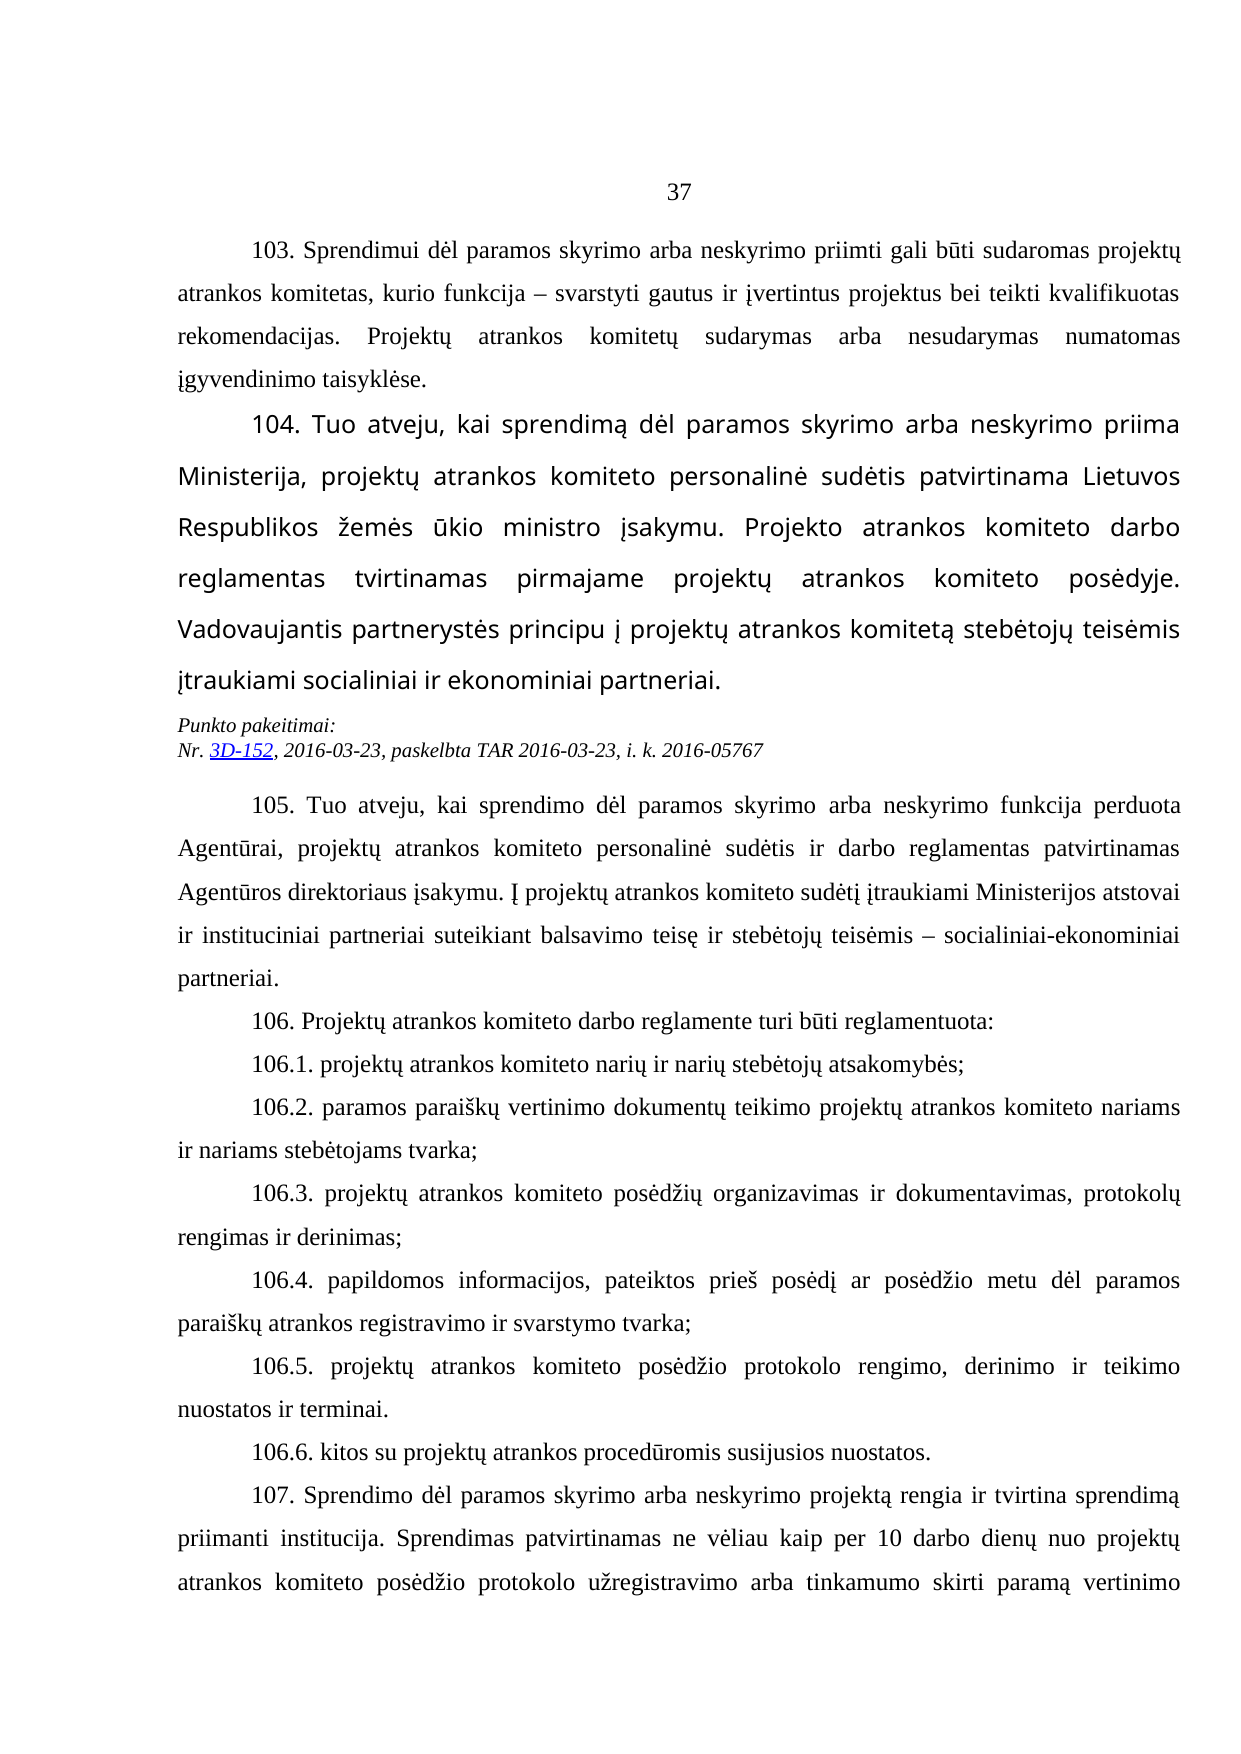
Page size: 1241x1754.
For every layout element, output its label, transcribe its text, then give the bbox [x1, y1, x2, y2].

text 106. Projektų atrankos komiteto darbo reglamente turi būti reglamentuota: [177, 1006, 1181, 1035]
text 106.1. projektų atrankos komiteto narių ir narių stebėtojų atsakomybės; [177, 1049, 1181, 1078]
text 105. Tuo atveju, kai sprendimo dėl paramos skyrimo arba neskyrimo funkcija perduota Agentūrai, projektų atrankos komiteto personalinė sudėtis ir darbo reglamentas patvirtinamas Agentūros direktoriaus įsakymu. Į projektų atrankos komiteto sudėtį įtraukiami Ministerijos atstovai ir instituciniai partneriai suteikiant balsavimo teisę ir stebėtojų teisėmis ‒ socialiniai-ekonominiai partneriai. [177, 790, 1181, 992]
text Punkto pakeitimai: [177, 713, 1181, 737]
text 106.4. papildomos informacijos, pateiktos prieš posėdį ar posėdžio metu dėl paramos paraiškų atrankos registravimo ir svarstymo tvarka; [177, 1265, 1181, 1337]
text 106.2. paramos paraiškų vertinimo dokumentų teikimo projektų atrankos komiteto nariams ir nariams stebėtojams tvarka; [177, 1092, 1181, 1164]
text Nr. 3D-152, 2016-03-23, paskelbta TAR 2016-03-23, i. k. 2016-05767 [177, 737, 1181, 762]
text 107. Sprendimo dėl paramos skyrimo arba neskyrimo projektą rengia ir tvirtina sprendimą priimanti institucija. Sprendimas patvirtinamas ne vėliau kaip per 10 darbo dienų nuo projektų atrankos komiteto posėdžio protokolo užregistravimo arba tinkamumo skirti paramą vertinimo [177, 1480, 1181, 1595]
text 106.3. projektų atrankos komiteto posėdžių organizavimas ir dokumentavimas, protokolų rengimas ir derinimas; [177, 1178, 1181, 1250]
text 106.6. kitos su projektų atrankos procedūromis susijusios nuostatos. [177, 1437, 1181, 1466]
text 103. Sprendimui dėl paramos skyrimo arba neskyrimo priimti gali būti sudaromas projektų atrankos komitetas, kurio funkcija ‒ svarstyti gautus ir įvertintus projektus bei teikti kvalifikuotas rekomendacijas. Projektų atrankos komitetų sudarymas arba nesudarymas numatomas įgyvendinimo taisyklėse. [177, 235, 1181, 393]
text 106.5. projektų atrankos komiteto posėdžio protokolo rengimo, derinimo ir teikimo nuostatos ir terminai. [177, 1351, 1181, 1423]
text 104. Tuo atveju, kai sprendimą dėl paramos skyrimo arba neskyrimo priima Ministerija, projektų atrankos komiteto personalinė sudėtis patvirtinama Lietuvos Respublikos žemės ūkio ministro įsakymu. Projekto atrankos komiteto darbo reglamentas tvirtinamas pirmajame projektų atrankos komiteto posėdyje. Vadovaujantis partnerystės principu į projektų atrankos komitetą stebėtojų teisėmis įtraukiami socialiniai ir ekonominiai partneriai. [177, 407, 1181, 696]
